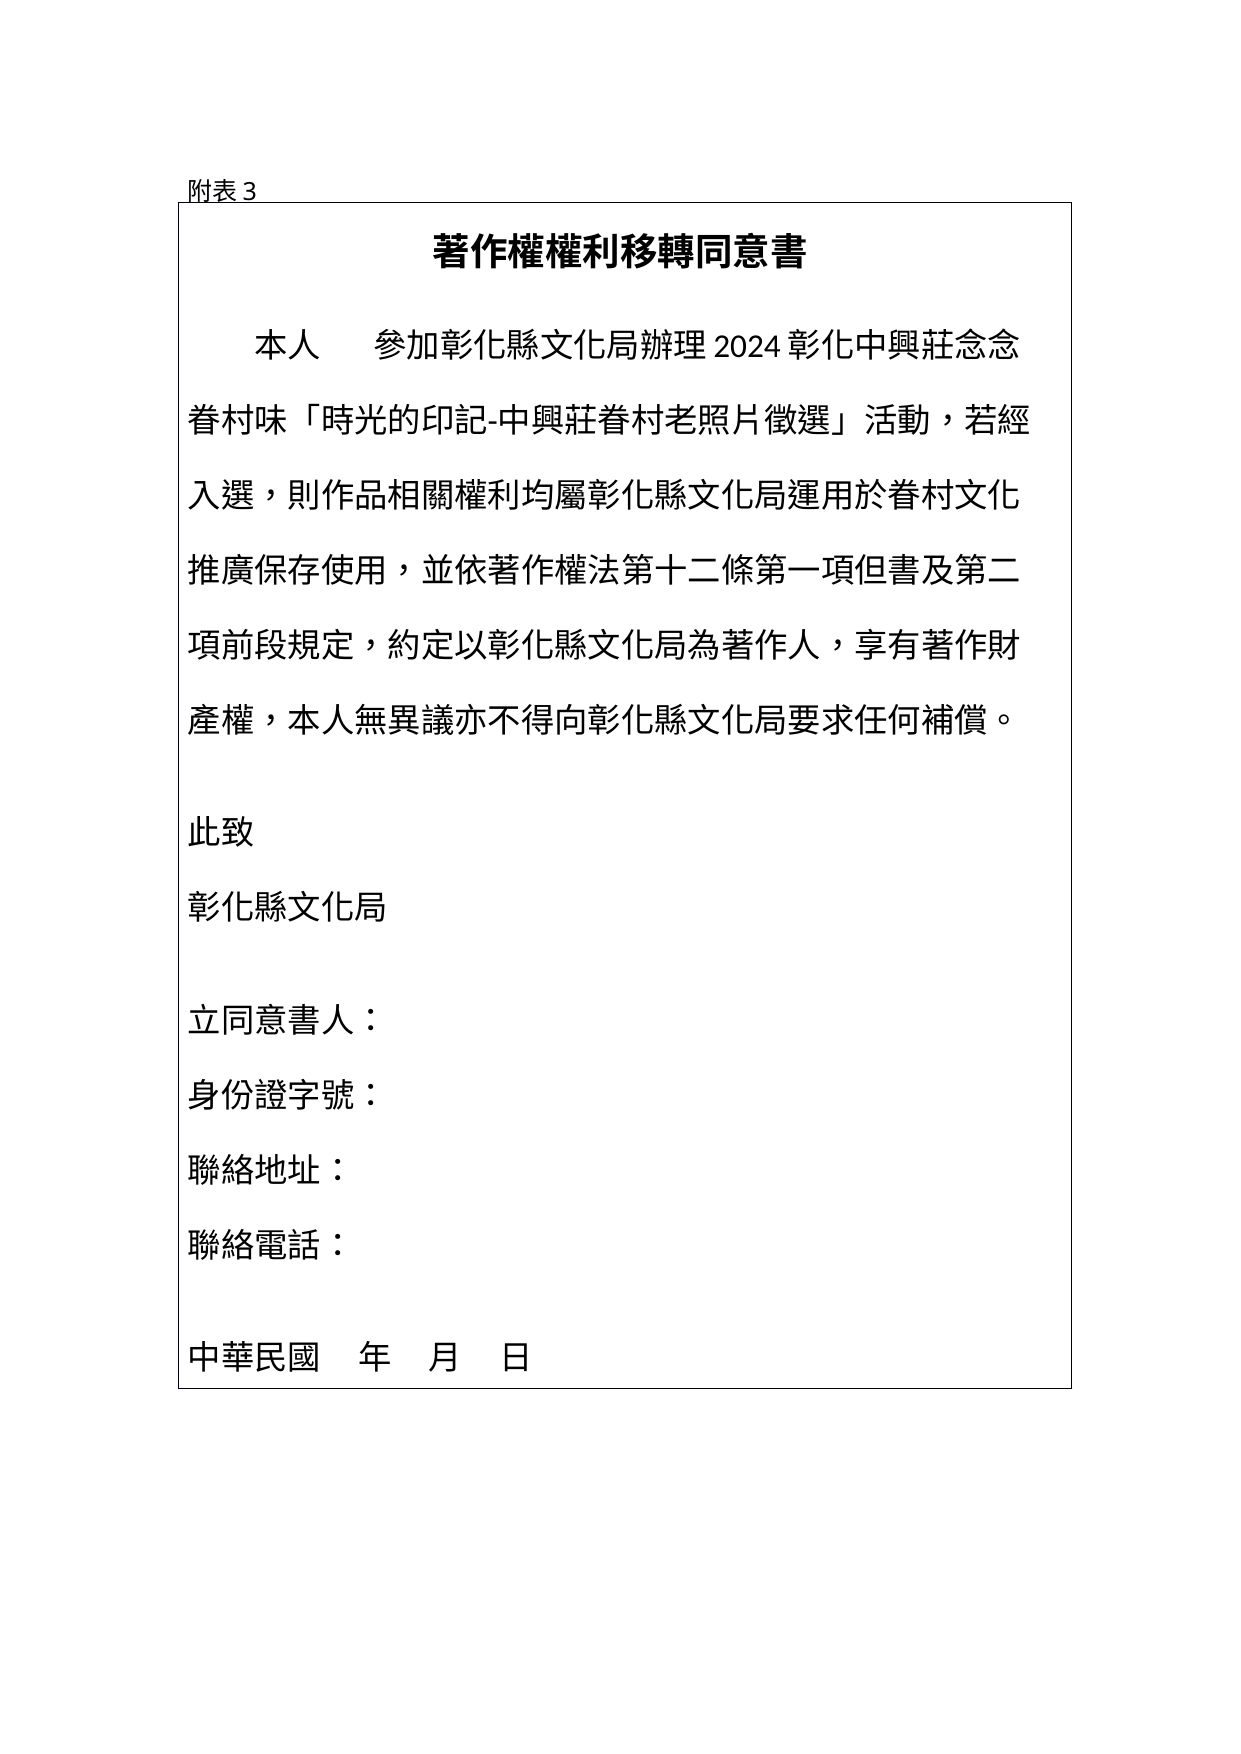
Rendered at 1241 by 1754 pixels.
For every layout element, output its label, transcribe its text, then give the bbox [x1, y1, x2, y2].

text 著作權權利移轉同意書 [179, 203, 1071, 280]
text 此致 [187, 786, 1053, 861]
text 附表3 [187, 164, 1053, 202]
text 中華民國 年 月 日 [179, 1308, 1071, 1388]
text 本人 參加彰化縣文化局辦理2024彰化中興莊念念眷村味「時光的印記-中興莊眷村老照片徵選」活動，若經入選，則作品相關權利均屬彰化縣文化局運用於眷村文化推廣保存使用，並依著作權法第十二條第一項但書及第二項前段規定，約定以彰化縣文化局為著作人，享有著作財產權，本人無異議亦不得向彰化縣文化局要求任何補償。 [179, 296, 1071, 749]
text 身份證字號： [187, 1049, 1053, 1124]
text 彰化縣文化局 [187, 861, 1053, 936]
text 聯絡地址： [187, 1124, 1053, 1199]
text 聯絡電話： [187, 1199, 1053, 1274]
text 立同意書人： [187, 974, 1053, 1049]
